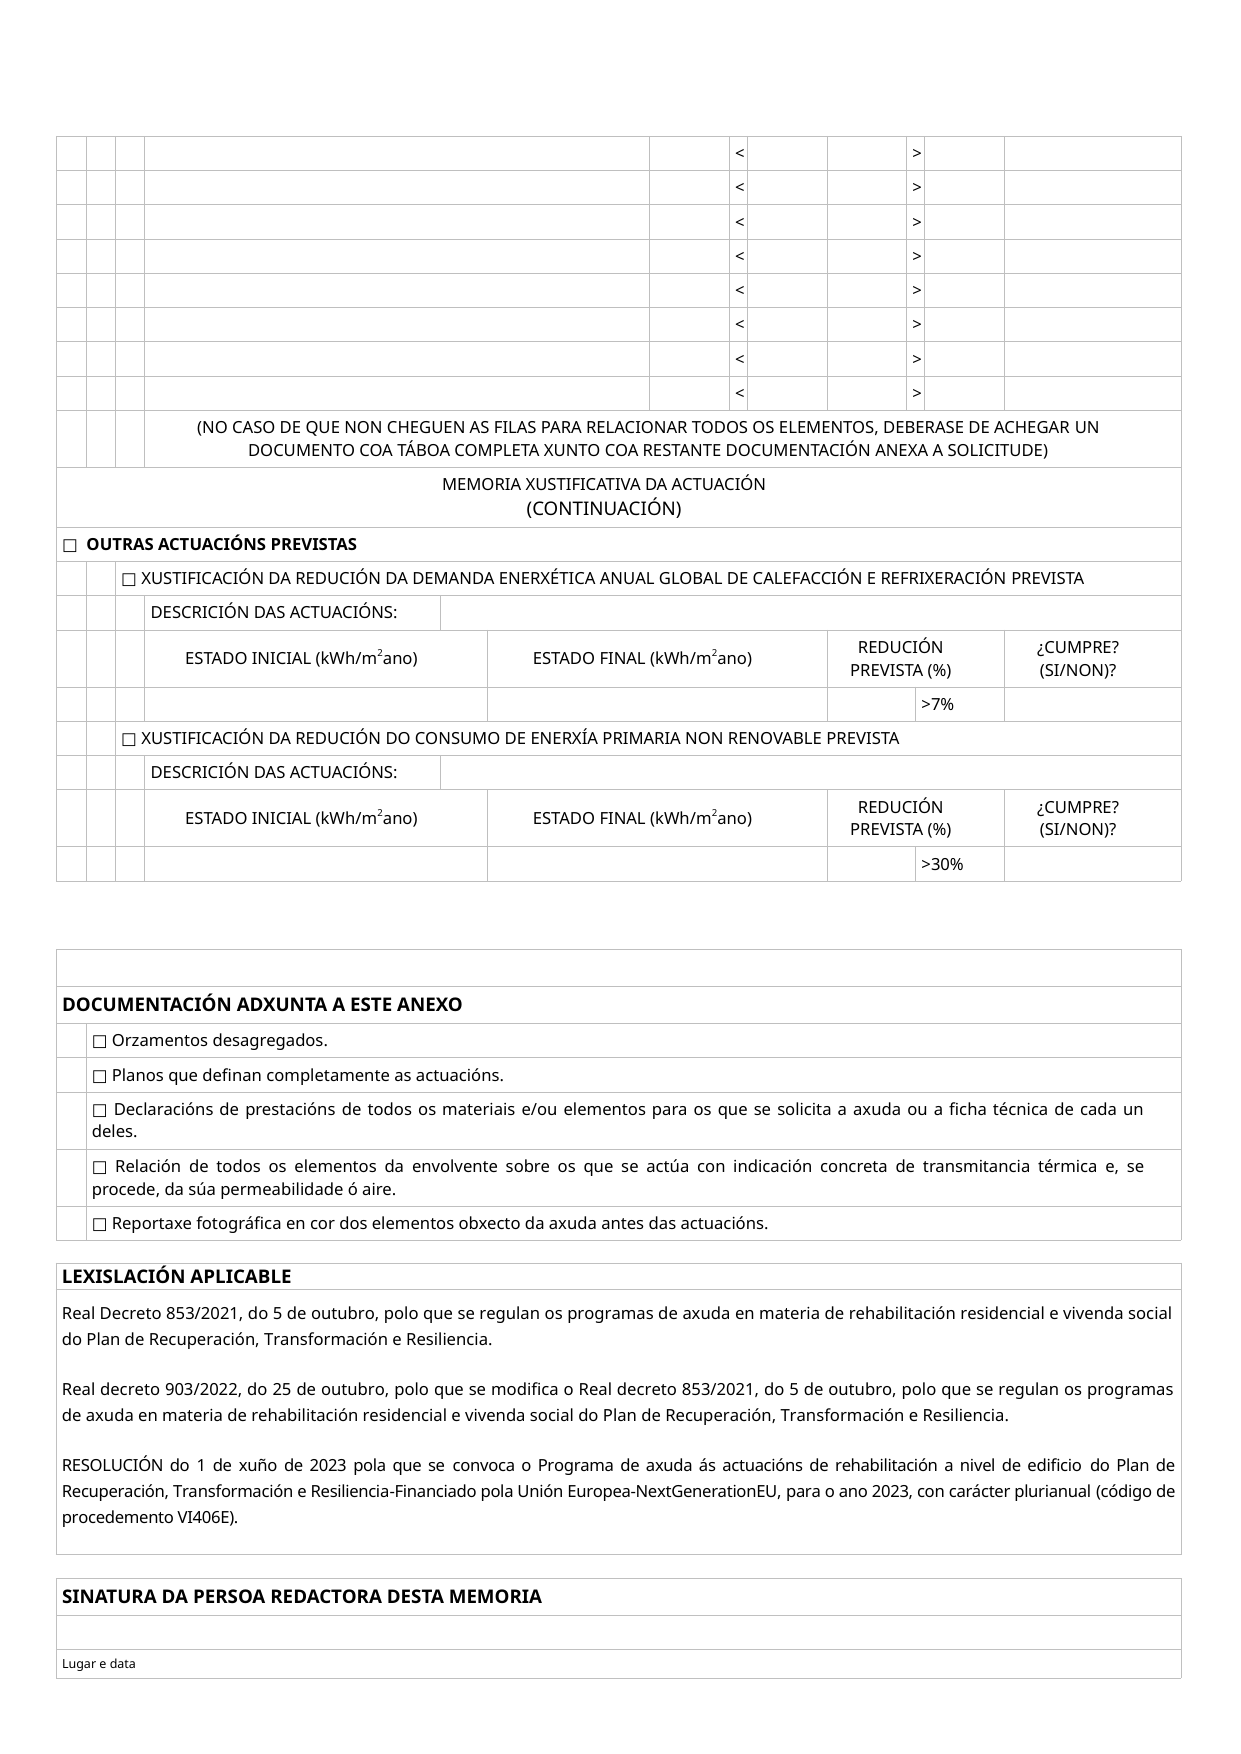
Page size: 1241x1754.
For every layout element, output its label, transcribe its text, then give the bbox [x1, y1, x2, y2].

table_cell > [907, 274, 924, 307]
table_cell [748, 308, 827, 341]
table_cell [1005, 274, 1181, 307]
table_cell ESTADO FINAL (kWh/m2ano) [488, 631, 827, 687]
table_cell < [730, 240, 747, 273]
table_cell > [907, 137, 924, 170]
table_cell MEMORIA XUSTIFICATIVA DA ACTUACIÓN (CONTINUACIÓN) [57, 468, 1181, 527]
table_cell [145, 342, 649, 376]
table_cell [748, 377, 827, 410]
table_cell > [907, 240, 924, 273]
table_cell [828, 688, 915, 721]
table_cell [87, 171, 115, 204]
table_cell [116, 847, 144, 881]
table_header SINATURA DA PERSOA REDACTORA DESTA MEMORIA [57, 1579, 1181, 1615]
table_cell [87, 308, 115, 341]
table_cell >30% [916, 847, 1004, 881]
table_cell (NO CASO DE QUE NON CHEGUEN AS FILAS PARA RELACIONAR TODOS OS ELEMENTOS, DEBERASE DE ACHEGAR UN DOCUMENTO COA TÁBOA COMPLETA XUNTO COA RESTANTE DOCUMENTACIÓN ANEXA A SOLICITUDE) [145, 411, 1181, 467]
table_cell [1005, 377, 1181, 410]
table_cell Real Decreto 853/2021, do 5 de outubro, polo que se regulan os programas de axuda en materia de rehabilitación residencial e vivenda social do Plan de Recuperación, Transformación e Resiliencia. Real decreto 903/2022, do 25 de outubro, polo que se modifica o Real decreto 853/2021, do 5 de outubro, polo que se regulan os programas de axuda en materia de rehabilitación residencial e vivenda social do Plan de Recuperación, Transformación e Resiliencia. RESOLUCIÓN do 1 de xuño de 2023 pola que se convoca o Programa de axuda ás actuacións de rehabilitación a nivel de edificio do Plan de Recuperación, Transformación e Resiliencia-Financiado pola Unión Europea-NextGenerationEU, para o ano 2023, con carácter plurianual (código de procedemento VI406E). [57, 1290, 1181, 1554]
table_cell [925, 205, 1004, 239]
table_cell [116, 790, 144, 846]
table_cell [87, 274, 115, 307]
table_cell ¿CUMPRE? (SI/NON)? [1005, 631, 1181, 687]
table_cell [57, 205, 86, 239]
table_cell [116, 688, 144, 721]
table_cell [1005, 342, 1181, 376]
table_cell [116, 205, 144, 239]
table_cell [145, 205, 649, 239]
table_cell [57, 847, 86, 881]
table_cell [828, 240, 906, 273]
table_cell < [730, 171, 747, 204]
table_cell [57, 274, 86, 307]
table_cell >7% [916, 688, 1004, 721]
table_cell [57, 1024, 86, 1057]
table_cell [488, 688, 827, 721]
table_cell [57, 1058, 86, 1092]
table_cell [650, 377, 729, 410]
table_cell [87, 377, 115, 410]
table_cell [145, 240, 649, 273]
table_cell DESCRICIÓN DAS ACTUACIÓNS: [145, 596, 440, 629]
table_cell [57, 137, 86, 170]
table_cell REDUCIÓN PREVISTA (%) [828, 790, 1004, 846]
table_cell [828, 377, 906, 410]
table_cell Lugar e data [57, 1650, 1181, 1678]
table_cell > [907, 377, 924, 410]
table_cell [116, 756, 144, 789]
table_cell [57, 790, 86, 846]
table_cell [748, 137, 827, 170]
table_cell [925, 377, 1004, 410]
table_cell < [730, 205, 747, 239]
table_cell ¿CUMPRE? (SI/NON)? [1005, 790, 1181, 846]
table_cell [748, 274, 827, 307]
table_cell [87, 411, 115, 467]
table_cell < [730, 274, 747, 307]
table_cell [828, 137, 906, 170]
table_cell [87, 342, 115, 376]
table_cell ESTADO INICIAL (kWh/m2ano) [145, 631, 487, 687]
table_cell [116, 171, 144, 204]
table_cell DESCRICIÓN DAS ACTUACIÓNS: [145, 756, 440, 789]
table_cell ESTADO FINAL (kWh/m2ano) [488, 790, 827, 846]
table_cell [925, 171, 1004, 204]
table_cell [748, 171, 827, 204]
table_cell [650, 205, 729, 239]
table_cell [87, 205, 115, 239]
table_cell [57, 1093, 86, 1148]
table_cell [116, 137, 144, 170]
table_cell [925, 240, 1004, 273]
table_cell [828, 342, 906, 376]
table_cell [748, 342, 827, 376]
table_cell [828, 274, 906, 307]
table_cell □ XUSTIFICACIÓN DA REDUCIÓN DA DEMANDA ENERXÉTICA ANUAL GLOBAL DE CALEFACCIÓN E REFRIXERACIÓN PREVISTA [116, 562, 1181, 595]
table_cell REDUCIÓN PREVISTA (%) [828, 631, 1004, 687]
table_cell [650, 137, 729, 170]
table_cell [828, 308, 906, 341]
table_cell [650, 274, 729, 307]
table_cell [57, 596, 86, 629]
table_cell [1005, 240, 1181, 273]
table_cell [145, 171, 649, 204]
table_cell [116, 377, 144, 410]
table_cell [828, 847, 915, 881]
table_cell [87, 756, 115, 789]
table_cell [145, 688, 487, 721]
table_cell □ Declaracións de prestacións de todos os materiais e/ou elementos para os que se solicita a axuda ou a ficha técnica de cada un deles. [87, 1093, 1181, 1148]
table_cell [57, 688, 86, 721]
table_cell ESTADO INICIAL (kWh/m2ano) [145, 790, 487, 846]
table_cell [925, 274, 1004, 307]
table_cell [1005, 688, 1181, 721]
table_header LEXISLACIÓN APLICABLE [57, 1264, 1181, 1289]
table_cell [116, 342, 144, 376]
table_cell [87, 631, 115, 687]
table_cell [57, 411, 86, 467]
table_cell > [907, 205, 924, 239]
table_cell [116, 631, 144, 687]
table_cell [116, 240, 144, 273]
table_cell [57, 1150, 86, 1206]
table_cell [57, 171, 86, 204]
table_cell > [907, 308, 924, 341]
table_cell [441, 596, 1181, 629]
table_cell [145, 274, 649, 307]
table_cell [57, 342, 86, 376]
table_cell > [907, 171, 924, 204]
table_cell [650, 171, 729, 204]
table_cell [116, 308, 144, 341]
table_cell [925, 137, 1004, 170]
table_cell [1005, 137, 1181, 170]
table_cell □ OUTRAS ACTUACIÓNS PREVISTAS [57, 528, 1181, 561]
table_cell [748, 205, 827, 239]
table_cell < [730, 377, 747, 410]
table_cell [57, 1616, 1181, 1649]
table_cell [57, 240, 86, 273]
table_cell [57, 631, 86, 687]
table_cell [87, 137, 115, 170]
table_cell [145, 308, 649, 341]
table_cell [57, 377, 86, 410]
table_cell [828, 171, 906, 204]
table_cell [828, 205, 906, 239]
table_cell [1005, 171, 1181, 204]
table_cell > [907, 342, 924, 376]
table_cell < [730, 308, 747, 341]
table_cell [748, 240, 827, 273]
table_cell [145, 377, 649, 410]
table_cell [87, 688, 115, 721]
table_cell [1005, 205, 1181, 239]
table_cell [145, 137, 649, 170]
table_cell [116, 274, 144, 307]
table_cell [87, 722, 115, 755]
table_cell [650, 342, 729, 376]
table_cell < [730, 137, 747, 170]
table_cell [650, 240, 729, 273]
table_cell [488, 847, 827, 881]
table_cell [441, 756, 1181, 789]
table_cell □ Reportaxe fotográfica en cor dos elementos obxecto da axuda antes das actuacións. [87, 1207, 1181, 1240]
table_cell □ Orzamentos desagregados. [87, 1024, 1181, 1057]
table_cell [87, 596, 115, 629]
table_cell [116, 596, 144, 629]
table_cell [57, 308, 86, 341]
table_cell □ XUSTIFICACIÓN DA REDUCIÓN DO CONSUMO DE ENERXÍA PRIMARIA NON RENOVABLE PREVISTA [116, 722, 1181, 755]
table_cell [145, 847, 487, 881]
table_cell DOCUMENTACIÓN ADXUNTA A ESTE ANEXO [57, 987, 1181, 1023]
table_cell [87, 847, 115, 881]
table_cell □ Planos que definan completamente as actuacións. [87, 1058, 1181, 1092]
table_cell [87, 790, 115, 846]
table_cell □ Relación de todos os elementos da envolvente sobre os que se actúa con indicación concreta de transmitancia térmica e, se procede, da súa permeabilidade ó aire. [87, 1150, 1181, 1206]
table_cell [116, 411, 144, 467]
table_cell [925, 342, 1004, 376]
table_cell [57, 756, 86, 789]
table_cell [1005, 308, 1181, 341]
table_cell [57, 1207, 86, 1240]
table_cell [57, 562, 86, 595]
table_cell [650, 308, 729, 341]
table_cell [57, 722, 86, 755]
table_cell [87, 240, 115, 273]
table_cell [925, 308, 1004, 341]
table_header [57, 950, 1181, 986]
table_cell [1005, 847, 1181, 881]
table_cell [87, 562, 115, 595]
table_cell < [730, 342, 747, 376]
